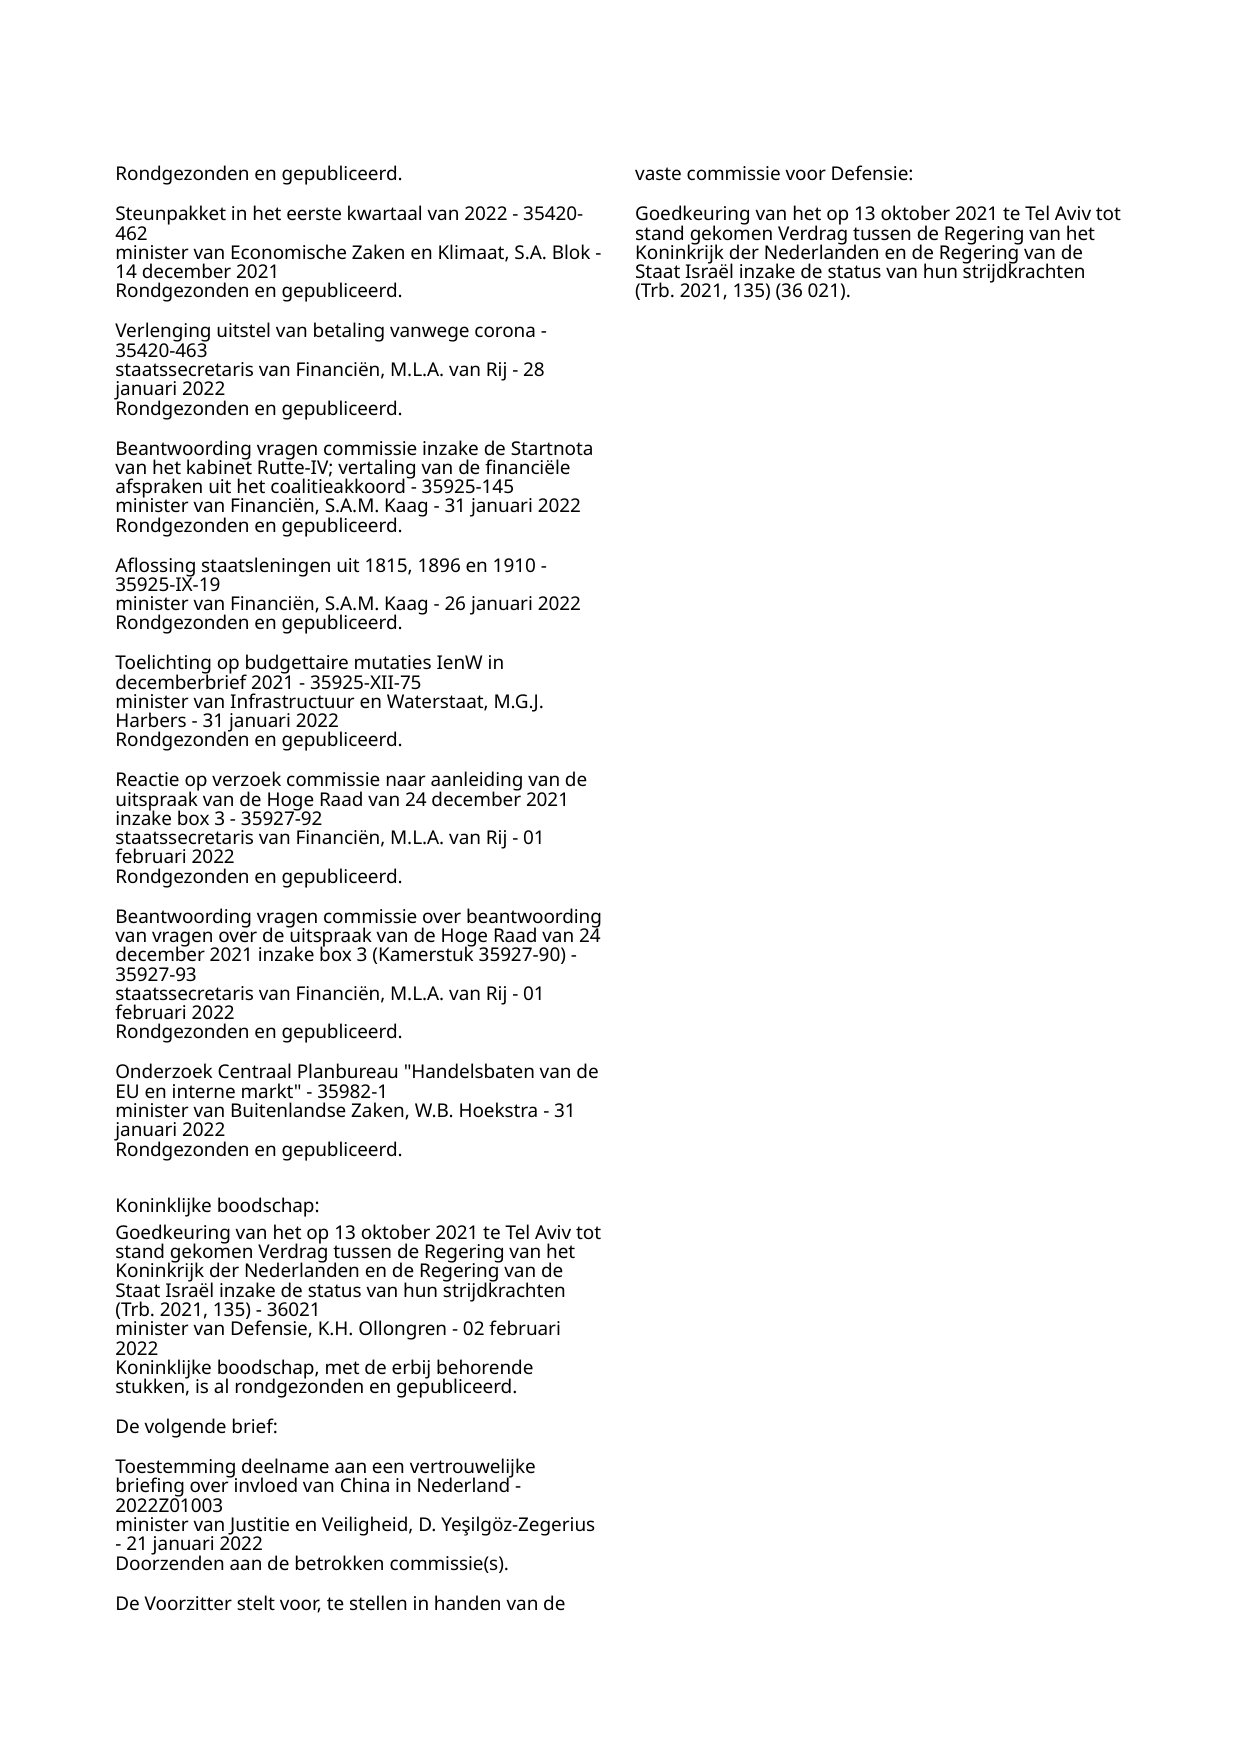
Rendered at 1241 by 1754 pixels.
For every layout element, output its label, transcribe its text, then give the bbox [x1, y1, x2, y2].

text Aflossing staatsleningen uit 1815, 1896 en 1910 - 35925-IX-19 [115, 557, 605, 595]
text Rondgezonden en gepubliceerd. [115, 1023, 605, 1043]
text Koninklijke boodschap: [115, 1192, 605, 1218]
text staatssecretaris van Financiën, M.L.A. van Rij - 01 februari 2022 [115, 985, 605, 1023]
text Rondgezonden en gepubliceerd. [115, 165, 605, 184]
text Beantwoording vragen commissie over beantwoording van vragen over de uitspraak van de Hoge Raad van 24 december 2021 inzake box 3 (Kamerstuk 35927-90) - 35927-93 [115, 908, 605, 985]
text minister van Defensie, K.H. Ollongren - 02 februari 2022 [115, 1320, 605, 1359]
text minister van Buitenlandse Zaken, W.B. Hoekstra - 31 januari 2022 [115, 1102, 605, 1141]
text Rondgezonden en gepubliceerd. [115, 731, 605, 751]
text Koninklijke boodschap, met de erbij behorende stukken, is al rondgezonden en gepubliceerd. [115, 1359, 605, 1397]
text Verlenging uitstel van betaling vanwege corona - 35420-463 [115, 322, 605, 361]
text Rondgezonden en gepubliceerd. [115, 517, 605, 536]
text minister van Financiën, S.A.M. Kaag - 31 januari 2022 [115, 497, 605, 517]
text minister van Justitie en Veiligheid, D. Yeşilgöz-Zegerius - 21 januari 2022 [115, 1516, 605, 1554]
text De volgende brief: [115, 1418, 605, 1437]
text minister van Economische Zaken en Klimaat, S.A. Blok - 14 december 2021 [115, 244, 605, 282]
text Rondgezonden en gepubliceerd. [115, 1141, 605, 1160]
text Goedkeuring van het op 13 oktober 2021 te Tel Aviv tot stand gekomen Verdrag tussen de Regering van het Koninkrijk der Nederlanden en de Regering van de Staat Israël inzake de status van hun strijdkrachten (Trb. 2021, 135) (36 021). [635, 205, 1125, 302]
text vaste commissie voor Defensie: [635, 165, 1125, 184]
text staatssecretaris van Financiën, M.L.A. van Rij - 28 januari 2022 [115, 361, 605, 399]
text Toelichting op budgettaire mutaties IenW in decemberbrief 2021 - 35925-XII-75 [115, 654, 605, 693]
text Rondgezonden en gepubliceerd. [115, 868, 605, 887]
text minister van Financiën, S.A.M. Kaag - 26 januari 2022 [115, 595, 605, 614]
text De Voorzitter stelt voor, te stellen in handen van de [115, 1594, 605, 1614]
text Reactie op verzoek commissie naar aanleiding van de uitspraak van de Hoge Raad van 24 december 2021 inzake box 3 - 35927-92 [115, 771, 605, 829]
text staatssecretaris van Financiën, M.L.A. van Rij - 01 februari 2022 [115, 829, 605, 868]
text Toestemming deelname aan een vertrouwelijke briefing over invloed van China in Nederland - 2022Z01003 [115, 1458, 605, 1516]
text Rondgezonden en gepubliceerd. [115, 282, 605, 302]
text Rondgezonden en gepubliceerd. [115, 399, 605, 419]
text Steunpakket in het eerste kwartaal van 2022 - 35420-462 [115, 205, 605, 244]
text Doorzenden aan de betrokken commissie(s). [115, 1554, 605, 1574]
text Rondgezonden en gepubliceerd. [115, 614, 605, 634]
text Goedkeuring van het op 13 oktober 2021 te Tel Aviv tot stand gekomen Verdrag tussen de Regering van het Koninkrijk der Nederlanden en de Regering van de Staat Israël inzake de status van hun strijdkrachten (Trb. 2021, 135) - 36021 [115, 1224, 605, 1320]
text Onderzoek Centraal Planbureau "Handelsbaten van de EU en interne markt" - 35982-1 [115, 1063, 605, 1102]
text Beantwoording vragen commissie inzake de Startnota van het kabinet Rutte-IV; vertaling van de financiële afspraken uit het coalitieakkoord - 35925-145 [115, 439, 605, 497]
text minister van Infrastructuur en Waterstaat, M.G.J. Harbers - 31 januari 2022 [115, 693, 605, 731]
